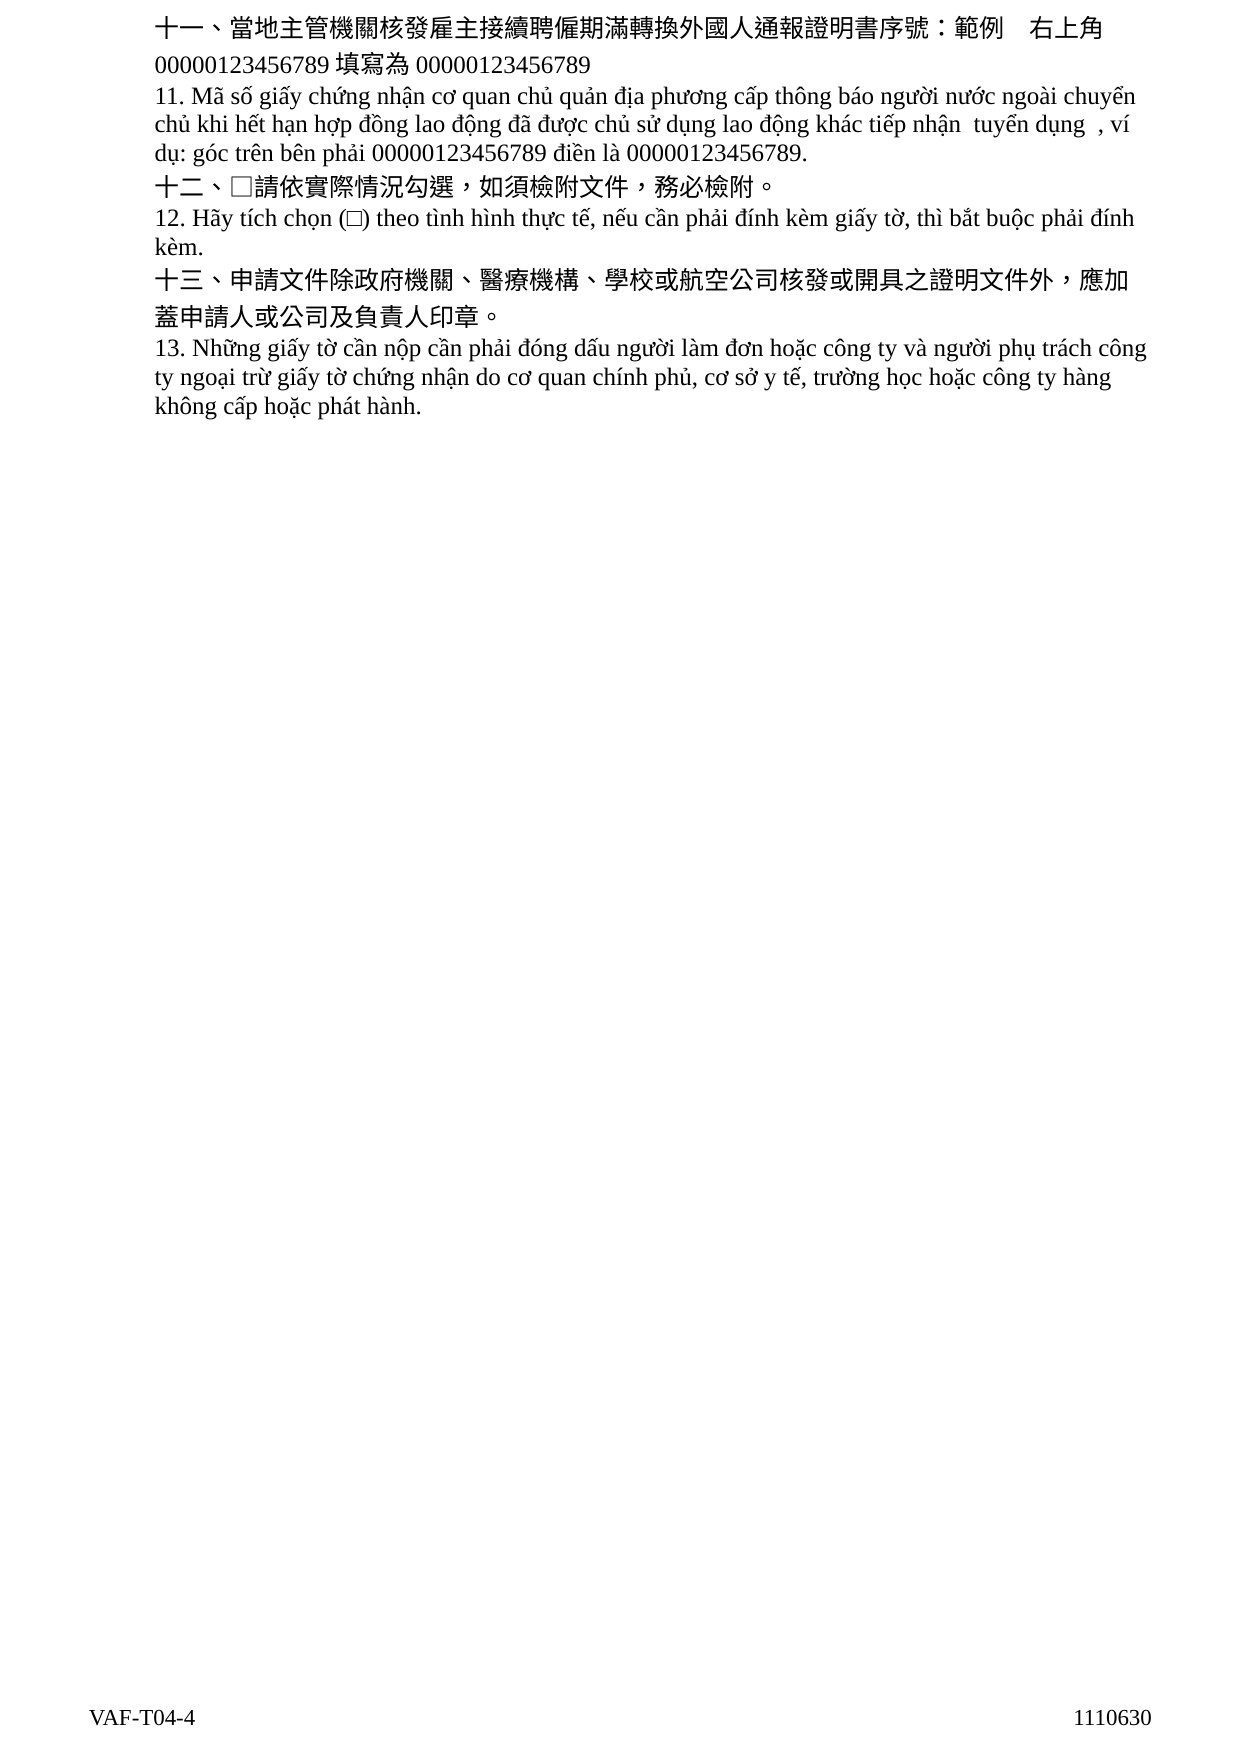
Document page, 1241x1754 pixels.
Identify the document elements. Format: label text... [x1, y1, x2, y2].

text 11. Mã số giấy chứng nhận cơ quan chủ quản địa phương cấp thông báo người nước ngoài chuyển chủ khi hết hạn hợp đồng lao động đã được chủ sử dụng lao động khác tiếp nhận tuyển dụng , ví dụ: góc trên bên phải 00000123456789 điền là 00000123456789. [154, 81, 1152, 167]
text 12. Hãy tích chọn (□) theo tình hình thực tế, nếu cần phải đính kèm giấy tờ, thì bắt buộc phải đính kèm. [154, 203, 1152, 261]
text 13. Những giấy tờ cần nộp cần phải đóng dấu người làm đơn hoặc công ty và người phụ trách công ty ngoại trừ giấy tờ chứng nhận do cơ quan chính phủ, cơ sở y tế, trường học hoặc công ty hàng không cấp hoặc phát hành. [154, 333, 1152, 419]
list 十一、當地主管機關核發雇主接續聘僱期滿轉換外國人通報證明書序號：範例 右上角00000123456789 填寫為00000123456789 [101, 8, 1152, 81]
list 十三、申請文件除政府機關、醫療機構、學校或航空公司核發或開具之證明文件外，應加蓋申請人或公司及負責人印章。 [101, 261, 1152, 333]
list 十二、□請依實際情況勾選，如須檢附文件，務必檢附。 [101, 167, 1152, 203]
